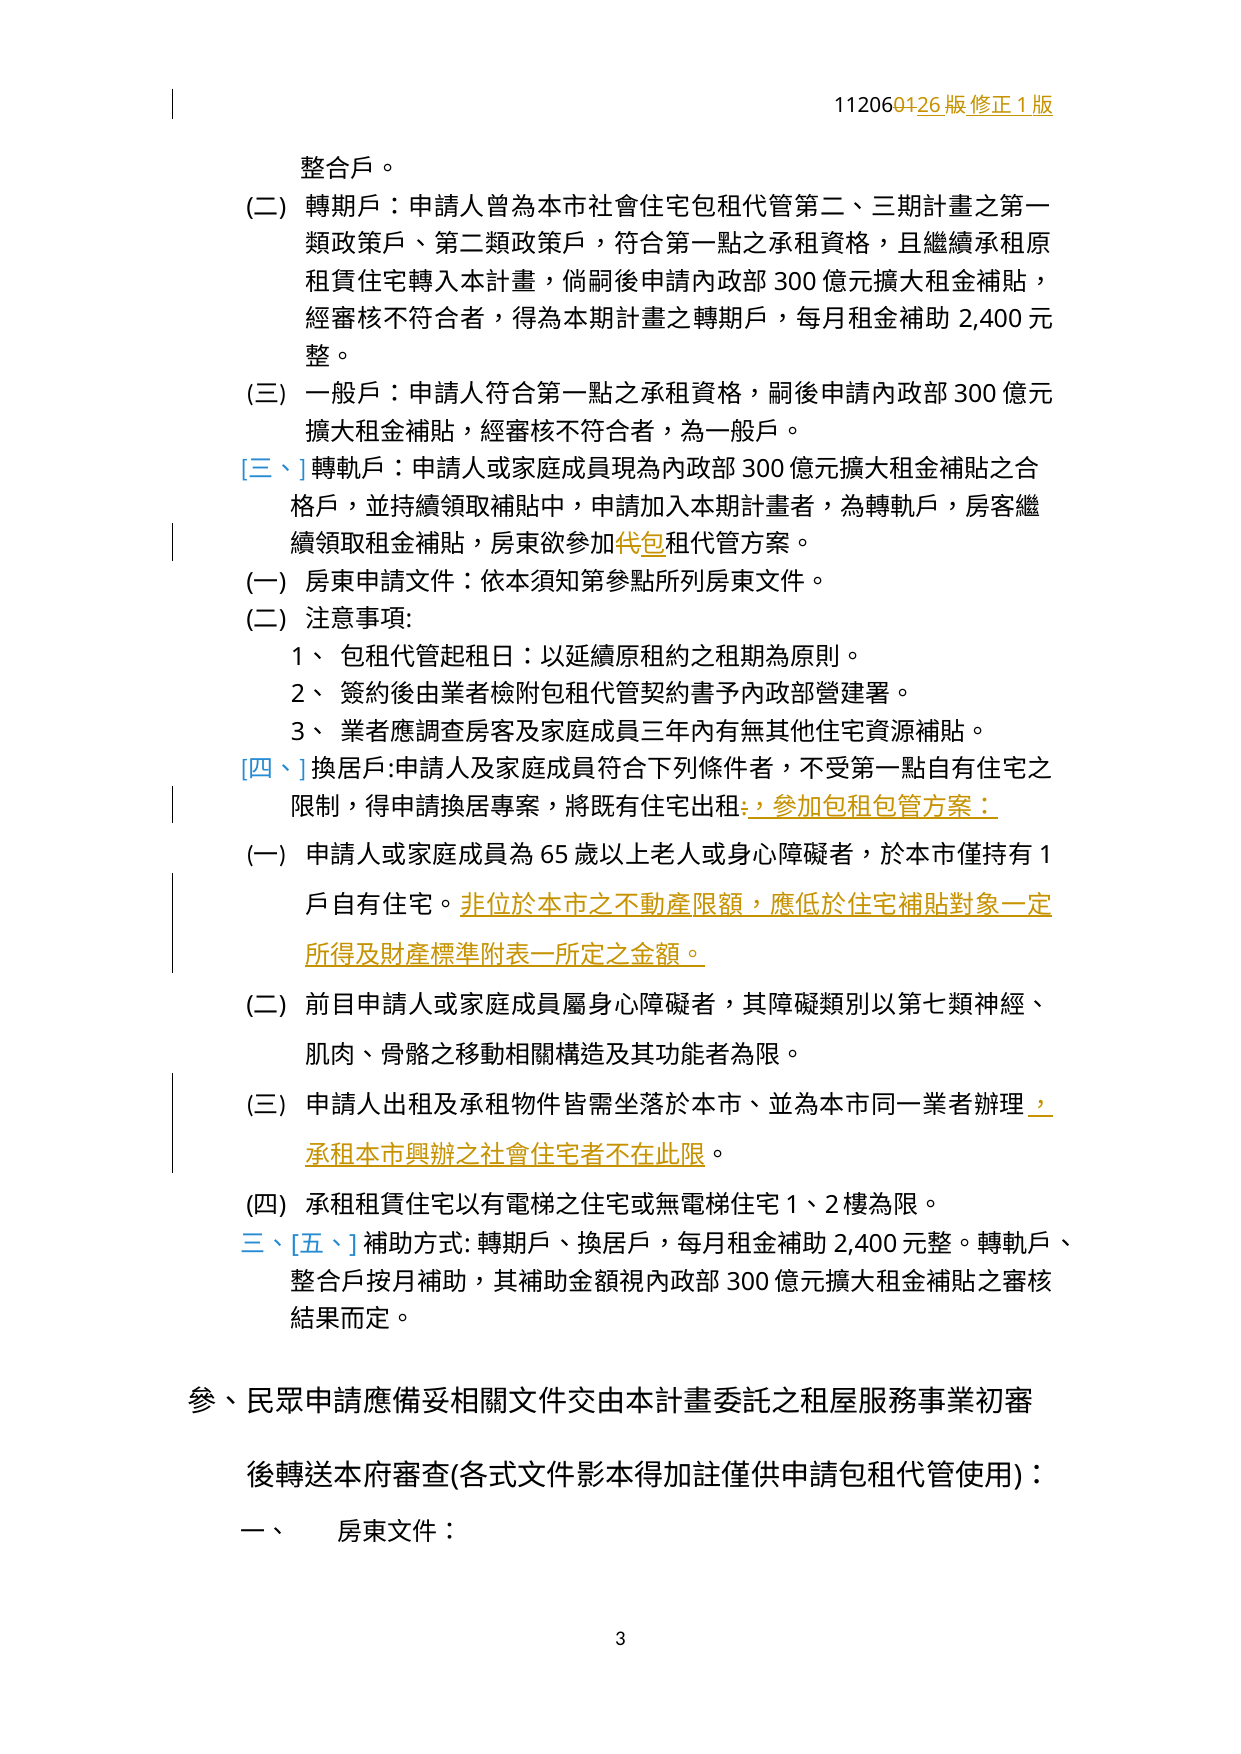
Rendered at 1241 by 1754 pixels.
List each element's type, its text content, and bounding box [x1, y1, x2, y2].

list 前目申請人或家庭成員屬身心障礙者，其障礙類別以第七類神經、肌肉、骨骼之移動相關構造及其功能者為限。 [246, 973, 1053, 1073]
list 一般戶：申請人符合第一點之承租資格，嗣後申請內政部300億元擴大租金補貼，經審核不符合者，為一般戶。 [246, 373, 1053, 448]
list 房東文件： [241, 1511, 1053, 1548]
list 房東申請文件：依本須知第參點所列房東文件。 [246, 561, 1053, 598]
list 整合戶。 [250, 148, 1053, 186]
list 包租代管起租日：以延續原租約之租期為原則。 [291, 636, 1053, 673]
list 轉期戶：申請人曾為本市社會住宅包租代管第二、三期計畫之第一類政策戶、第二類政策戶，符合第一點之承租資格，且繼續承租原租賃住宅轉入本計畫，倘嗣後申請內政部300億元擴大租金補貼，經審核不符合者，得為本期計畫之轉期戶，每月租金補助2,400元整。 [246, 186, 1053, 373]
list 轉軌戶：申請人或家庭成員現為內政部300億元擴大租金補貼之合格戶，並持續領取補貼中，申請加入本期計畫者，為轉軌戶，房客繼續領取租金補貼，房東欲參加包租代管方案。 [241, 448, 1053, 561]
list 換居戶:申請人及家庭成員符合下列條件者，不受第一點自有住宅之限制，得申請換居專案，將既有住宅出租，參加包租包管方案： [241, 748, 1053, 823]
list 補助方式: 轉期戶、換居戶，每月租金補助2,400元整。轉軌戶、整合戶按月補助，其補助金額視內政部300億元擴大租金補貼之審核結果而定。 [241, 1223, 1053, 1336]
list 注意事項: [246, 598, 1053, 636]
list 民眾申請應備妥相關文件交由本計畫委託之租屋服務事業初審後轉送本府審查(各式文件影本得加註僅供申請包租代管使用)： [187, 1361, 1053, 1511]
list 承租租賃住宅以有電梯之住宅或無電梯住宅1、2樓為限。 [246, 1173, 1053, 1223]
list 簽約後由業者檢附包租代管契約書予內政部營建署。 [291, 673, 1053, 711]
list 申請人出租及承租物件皆需坐落於本市、並為本市同一業者辦理，承租本市興辦之社會住宅者不在此限。 [246, 1073, 1053, 1173]
list 業者應調查房客及家庭成員三年內有無其他住宅資源補貼。 [291, 711, 1053, 748]
list 申請人或家庭成員為65歲以上老人或身心障礙者，於本市僅持有1戶自有住宅。非位於本市之不動產限額，應低於住宅補貼對象一定所得及財產標準附表一所定之金額。 [246, 823, 1053, 973]
